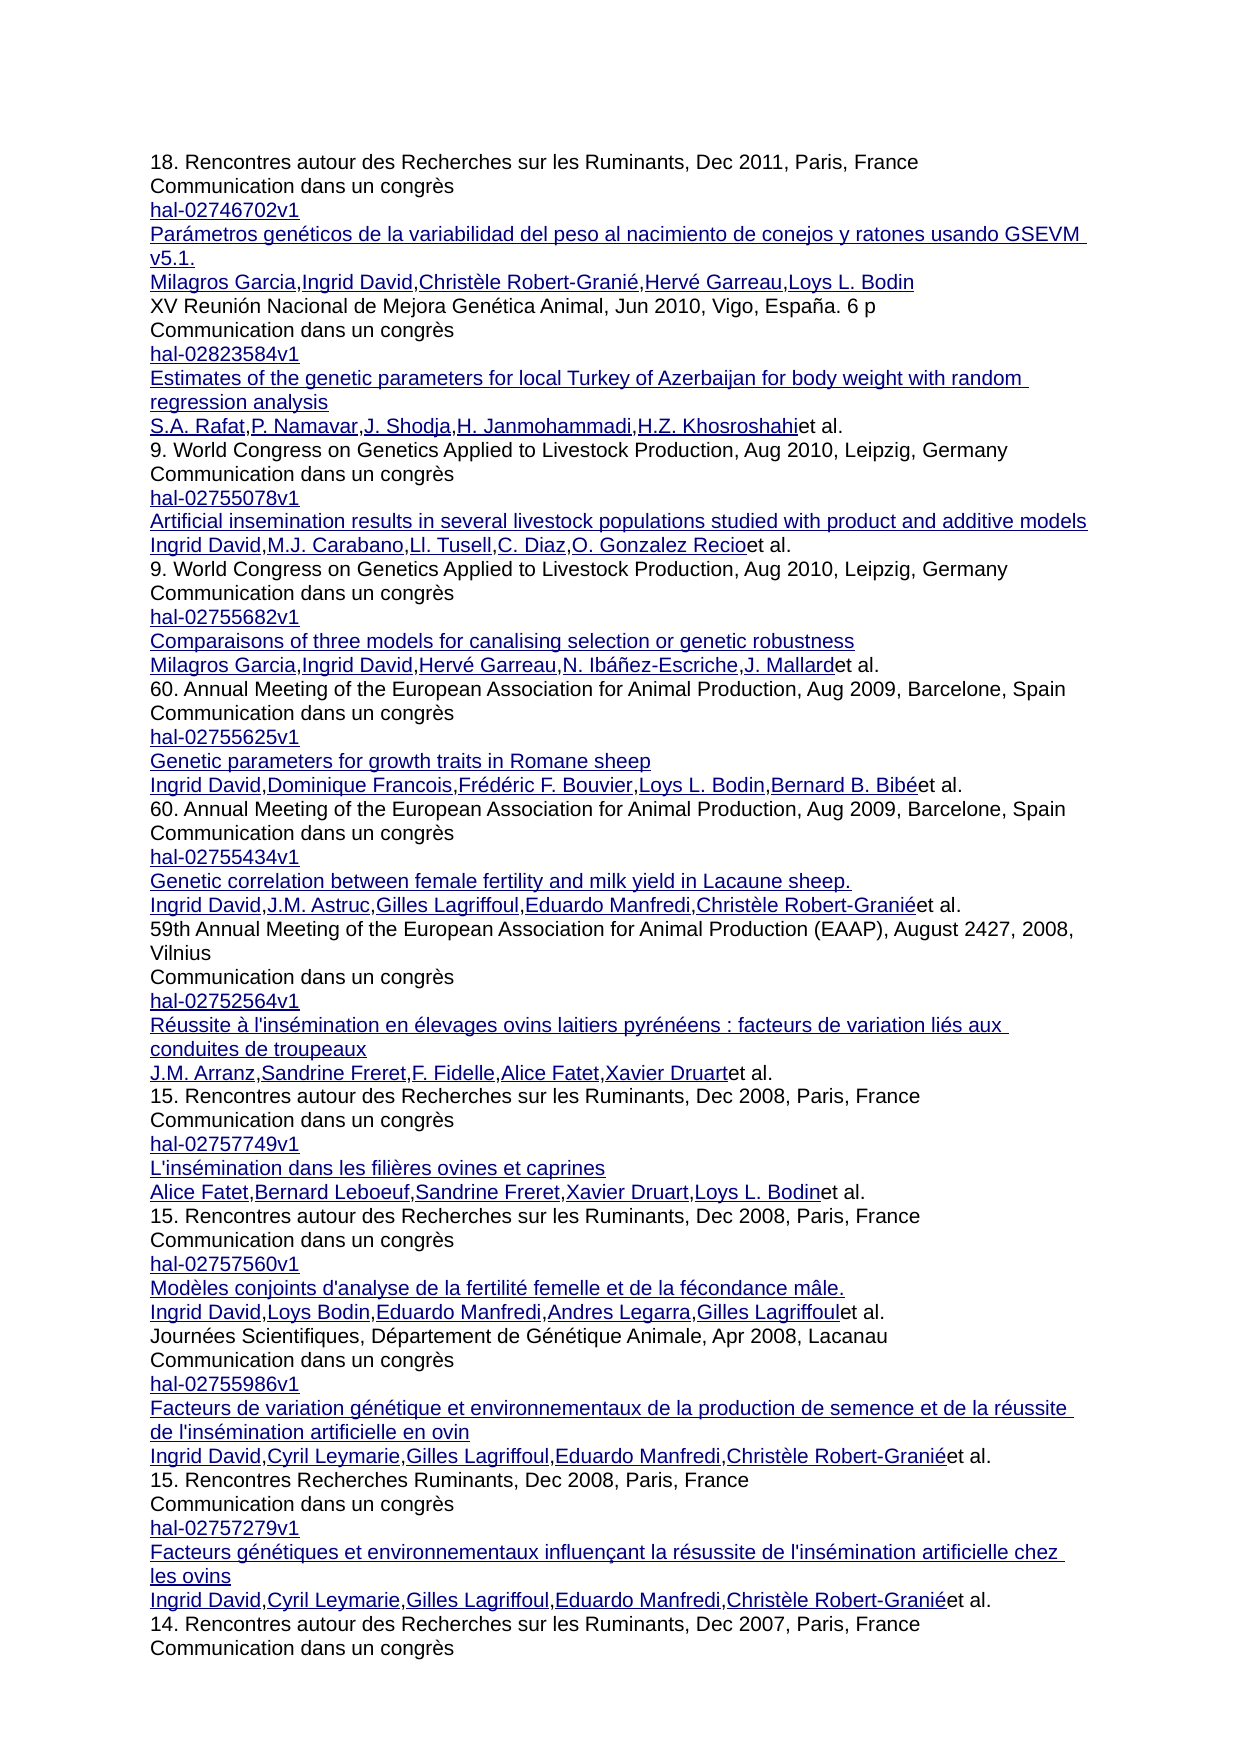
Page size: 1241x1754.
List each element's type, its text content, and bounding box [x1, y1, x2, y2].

table_cell L'insémination dans les filières ovines et caprines Alice Fatet,Bernard Leboeuf,Sandrine Freret,Xavier Druart,Loys L. Bodinet al. 15. Rencontres autour des Recherches sur les Ruminants, Dec 2008, Paris, France Communication dans un congrès hal-02757560v1 [150, 1156, 1090, 1276]
table_cell Artificial insemination results in several livestock populations studied with product and additive models Ingrid David,M.J. Carabano,Ll. Tusell,C. Diaz,O. Gonzalez Recioet al. 9. World Congress on Genetics Applied to Livestock Production, Aug 2010, Leipzig, Germany Communication dans un congrès hal-02755682v1 [150, 509, 1090, 629]
table_cell Réussite à l'insémination en élevages ovins laitiers pyrénéens : facteurs de variation liés aux conduites de troupeaux J.M. Arranz,Sandrine Freret,F. Fidelle,Alice Fatet,Xavier Druartet al. 15. Rencontres autour des Recherches sur les Ruminants, Dec 2008, Paris, France Communication dans un congrès hal-02757749v1 [150, 1013, 1090, 1156]
table_cell Genetic correlation between female fertility and milk yield in Lacaune sheep. Ingrid David,J.M. Astruc,Gilles Lagriffoul,Eduardo Manfredi,Christèle Robert-Graniéet al. 59th Annual Meeting of the European Association for Animal Production (EAAP), August 2427, 2008, Vilnius Communication dans un congrès hal-02752564v1 [150, 869, 1090, 1012]
table_cell Facteurs de variation génétique et environnementaux de la production de semence et de la réussite de l'insémination artificielle en ovin Ingrid David,Cyril Leymarie,Gilles Lagriffoul,Eduardo Manfredi,Christèle Robert-Graniéet al. 15. Rencontres Recherches Ruminants, Dec 2008, Paris, France Communication dans un congrès hal-02757279v1 [150, 1396, 1090, 1539]
table_cell Estimates of the genetic parameters for local Turkey of Azerbaijan for body weight with random regression analysis S.A. Rafat,P. Namavar,J. Shodja,H. Janmohammadi,H.Z. Khosroshahiet al. 9. World Congress on Genetics Applied to Livestock Production, Aug 2010, Leipzig, Germany Communication dans un congrès hal-02755078v1 [150, 366, 1090, 509]
table_cell 18. Rencontres autour des Recherches sur les Ruminants, Dec 2011, Paris, France Communication dans un congrès hal-02746702v1 [150, 150, 1090, 222]
table_cell Genetic parameters for growth traits in Romane sheep Ingrid David,Dominique Francois,Frédéric F. Bouvier,Loys L. Bodin,Bernard B. Bibéet al. 60. Annual Meeting of the European Association for Animal Production, Aug 2009, Barcelone, Spain Communication dans un congrès hal-02755434v1 [150, 749, 1090, 869]
table_cell Modèles conjoints d'analyse de la fertilité femelle et de la fécondance mâle. Ingrid David,Loys Bodin,Eduardo Manfredi,Andres Legarra,Gilles Lagriffoulet al. Journées Scientifiques, Département de Génétique Animale, Apr 2008, Lacanau Communication dans un congrès hal-02755986v1 [150, 1276, 1090, 1396]
table_cell Parámetros genéticos de la variabilidad del peso al nacimiento de conejos y ratones usando GSEVM v5.1. Milagros Garcia,Ingrid David,Christèle Robert-Granié,Hervé Garreau,Loys L. Bodin XV Reunión Nacional de Mejora Genética Animal, Jun 2010, Vigo, España. 6 p Communication dans un congrès hal-02823584v1 [150, 222, 1090, 366]
table_cell Facteurs génétiques et environnementaux influençant la résussite de l'insémination artificielle chez les ovins Ingrid David,Cyril Leymarie,Gilles Lagriffoul,Eduardo Manfredi,Christèle Robert-Graniéet al. 14. Rencontres autour des Recherches sur les Ruminants, Dec 2007, Paris, France Communication dans un congrès [150, 1540, 1090, 1659]
table_cell Comparaisons of three models for canalising selection or genetic robustness Milagros Garcia,Ingrid David,Hervé Garreau,N. Ibáñez-Escriche,J. Mallardet al. 60. Annual Meeting of the European Association for Animal Production, Aug 2009, Barcelone, Spain Communication dans un congrès hal-02755625v1 [150, 629, 1090, 749]
